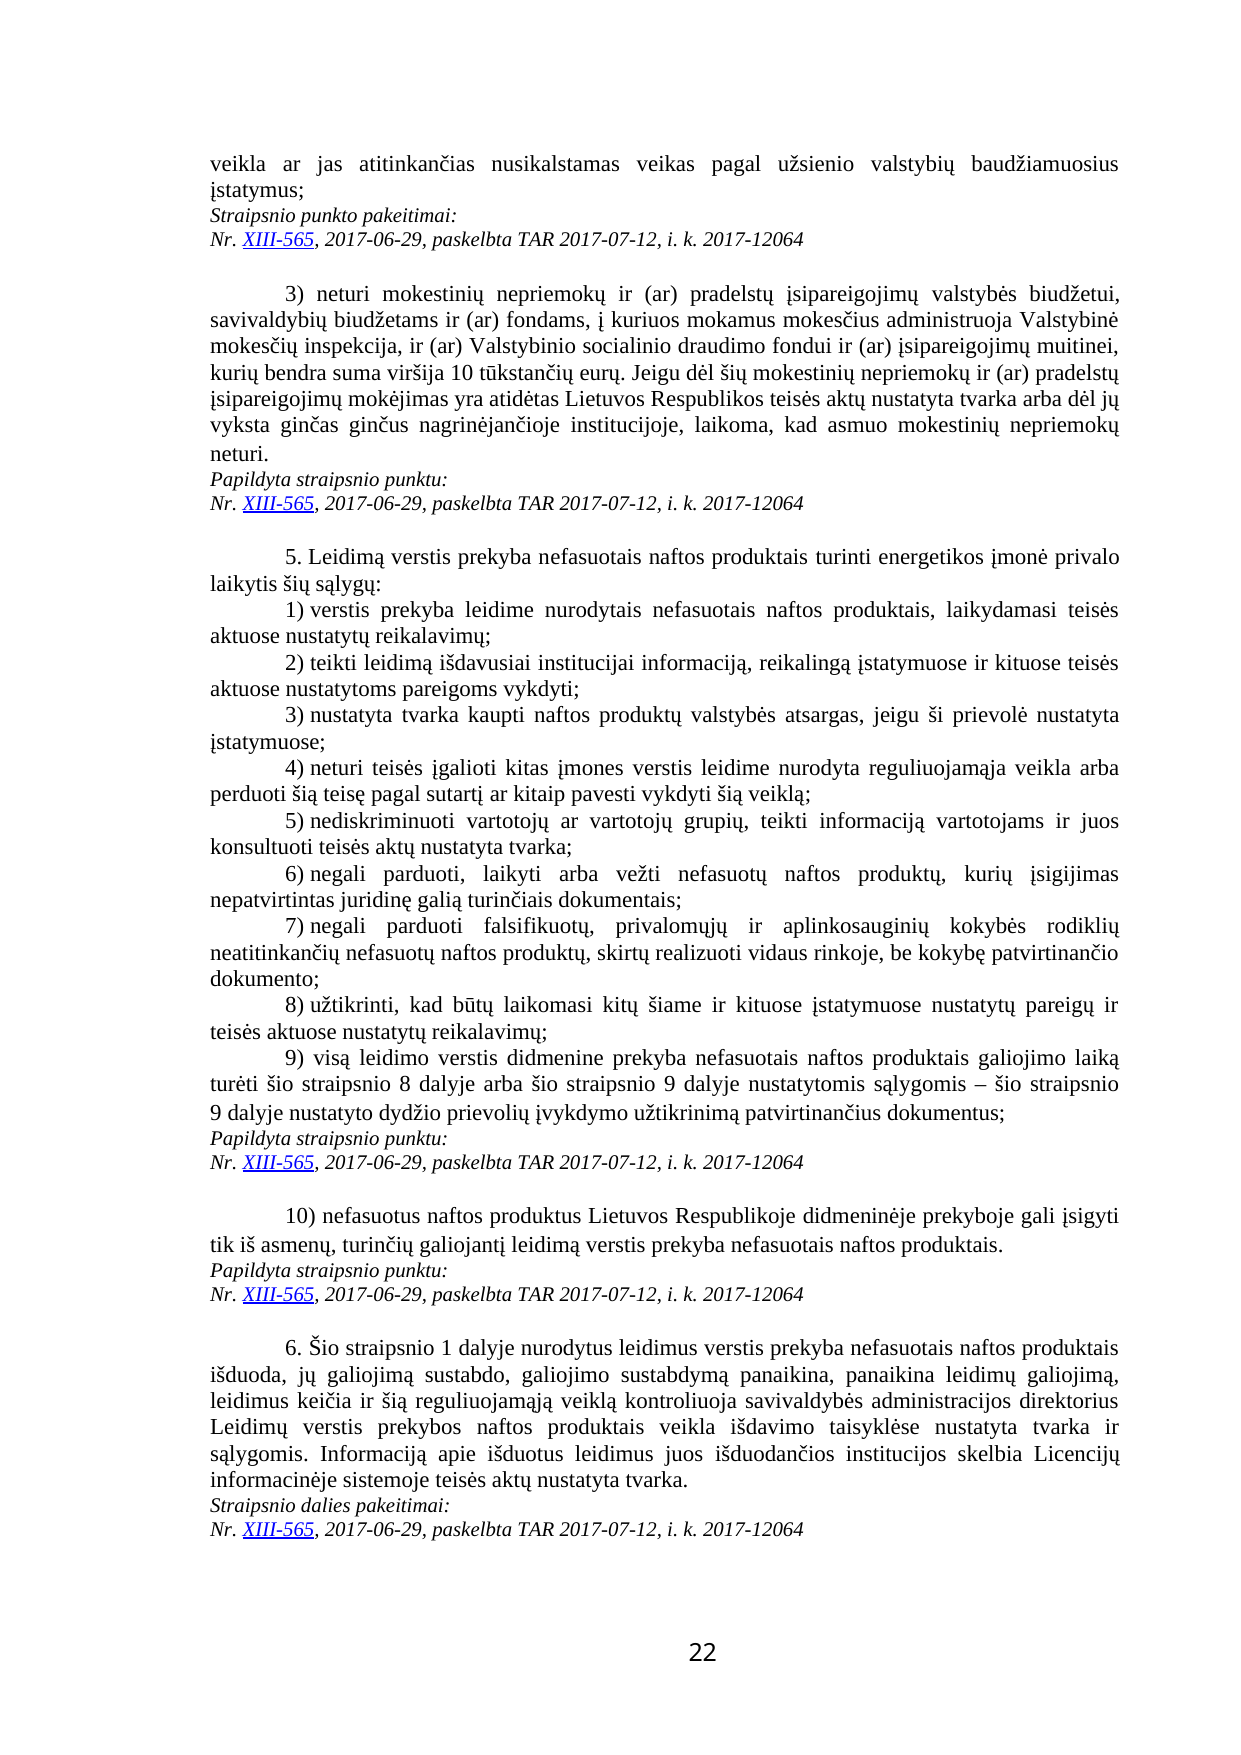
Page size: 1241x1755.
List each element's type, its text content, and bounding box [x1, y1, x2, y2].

text 7) negali parduoti falsifikuotų, privalomųjų ir aplinkosauginių kokybės rodiklių neatitinkančių nefasuotų naftos produktų, skirtų realizuoti vidaus rinkoje, be kokybę patvirtinančio dokumento; [210, 912, 1120, 991]
text 3) neturi mokestinių nepriemokų ir (ar) pradelstų įsipareigojimų valstybės biudžetui, savivaldybių biudžetams ir (ar) fondams, į kuriuos mokamus mokesčius administruoja Valstybinė mokesčių inspekcija, ir (ar) Valstybinio socialinio draudimo fondui ir (ar) įsipareigojimų muitinei, kurių bendra suma viršija 10 tūkstančių eurų. Jeigu dėl šių mokestinių nepriemokų ir (ar) pradelstų įsipareigojimų mokėjimas yra atidėtas Lietuvos Respublikos teisės aktų nustatyta tvarka arba dėl jų vyksta ginčas ginčus nagrinėjančioje institucijoje, laikoma, kad asmuo mokestinių nepriemokų neturi. [210, 279, 1120, 466]
text Straipsnio punkto pakeitimai: [210, 203, 1120, 227]
text 3) nustatyta tvarka kaupti naftos produktų valstybės atsargas, jeigu ši prievolė nustatyta įstatymuose; [210, 701, 1120, 754]
text 8) užtikrinti, kad būtų laikomasi kitų šiame ir kituose įstatymuose nustatytų pareigų ir teisės aktuose nustatytų reikalavimų; [210, 991, 1120, 1044]
text 5. Leidimą verstis prekyba nefasuotais naftos produktais turinti energetikos įmonė privalo laikytis šių sąlygų: [210, 543, 1120, 596]
text Nr. XIII-565, 2017-06-29, paskelbta TAR 2017-07-12, i. k. 2017-12064 [210, 491, 1120, 514]
text Nr. XIII-565, 2017-06-29, paskelbta TAR 2017-07-12, i. k. 2017-12064 [210, 1149, 1120, 1174]
text 10) nefasuotus naftos produktus Lietuvos Respublikoje didmeninėje prekyboje gali įsigyti tik iš asmenų, turinčių galiojantį leidimą verstis prekyba nefasuotais naftos produktais. [210, 1202, 1120, 1257]
text Straipsnio dalies pakeitimai: [210, 1492, 1120, 1517]
text Nr. XIII-565, 2017-06-29, paskelbta TAR 2017-07-12, i. k. 2017-12064 [210, 1282, 1120, 1306]
text 4) neturi teisės įgalioti kitas įmones verstis leidime nurodyta reguliuojamąja veikla arba perduoti šią teisę pagal sutartį ar kitaip pavesti vykdyti šią veiklą; [210, 754, 1120, 807]
text Papildyta straipsnio punktu: [210, 466, 1120, 491]
text Nr. XIII-565, 2017-06-29, paskelbta TAR 2017-07-12, i. k. 2017-12064 [210, 227, 1120, 251]
text 6. Šio straipsnio 1 dalyje nurodytus leidimus verstis prekyba nefasuotais naftos produktais išduoda, jų galiojimą sustabdo, galiojimo sustabdymą panaikina, panaikina leidimų galiojimą, leidimus keičia ir šią reguliuojamąją veiklą kontroliuoja savivaldybės administracijos direktorius Leidimų verstis prekybos naftos produktais veikla išdavimo taisyklėse nustatyta tvarka ir sąlygomis. Informaciją apie išduotus leidimus juos išduodančios institucijos skelbia Licencijų informacinėje sistemoje teisės aktų nustatyta tvarka. [210, 1334, 1120, 1492]
text veikla ar jas atitinkančias nusikalstamas veikas pagal užsienio valstybių baudžiamuosius įstatymus; [210, 150, 1120, 203]
text 2) teikti leidimą išdavusiai institucijai informaciją, reikalingą įstatymuose ir kituose teisės aktuose nustatytoms pareigoms vykdyti; [210, 649, 1120, 701]
text 1) verstis prekyba leidime nurodytais nefasuotais naftos produktais, laikydamasi teisės aktuose nustatytų reikalavimų; [210, 596, 1120, 649]
text 6) negali parduoti, laikyti arba vežti nefasuotų naftos produktų, kurių įsigijimas nepatvirtintas juridinę galią turinčiais dokumentais; [210, 859, 1120, 912]
text 5) nediskriminuoti vartotojų ar vartotojų grupių, teikti informaciją vartotojams ir juos konsultuoti teisės aktų nustatyta tvarka; [210, 807, 1120, 859]
text Nr. XIII-565, 2017-06-29, paskelbta TAR 2017-07-12, i. k. 2017-12064 [210, 1517, 1120, 1541]
text Papildyta straipsnio punktu: [210, 1126, 1120, 1149]
text Papildyta straipsnio punktu: [210, 1257, 1120, 1282]
text 9) visą leidimo verstis didmenine prekyba nefasuotais naftos produktais galiojimo laiką turėti šio straipsnio 8 dalyje arba šio straipsnio 9 dalyje nustatytomis sąlygomis – šio straipsnio 9 dalyje nustatyto dydžio prievolių įvykdymo užtikrinimą patvirtinančius dokumentus; [210, 1044, 1120, 1126]
